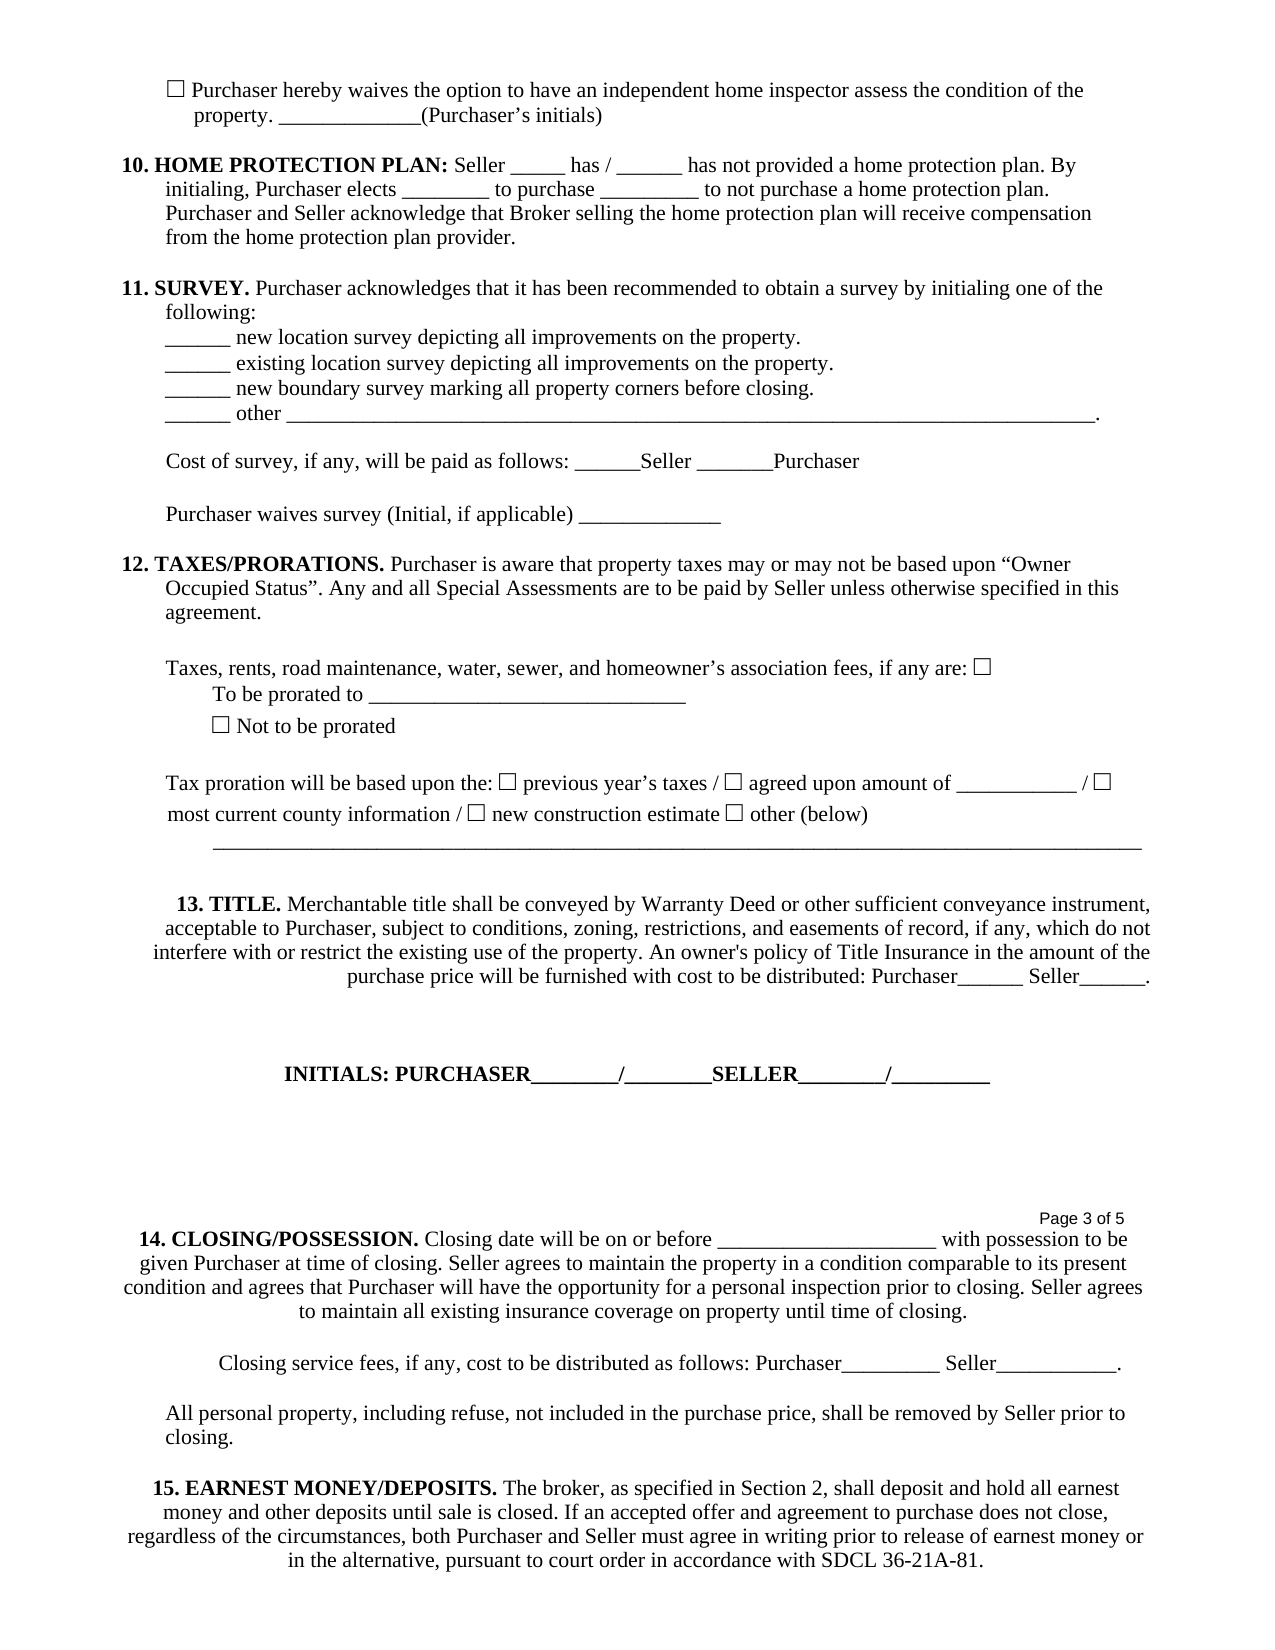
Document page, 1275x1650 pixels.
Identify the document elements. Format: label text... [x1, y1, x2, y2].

text ______ new location survey depicting all improvements on the property. [165, 324, 1155, 349]
text Purchaser waives survey (Initial, if applicable) _____________ [165, 501, 1155, 527]
text INITIALS: PURCHASER________/________SELLER________/_________ [120, 1061, 1155, 1086]
text □ Purchaser hereby waives the option to have an independent home inspector assess the condition of the property. _____________(Purchaser’s initials) [167, 73, 1124, 127]
text All personal property, including refuse, not included in the purchase price, shall be removed by Seller prior to closing. [165, 1402, 1148, 1449]
text Page 3 of 5 [120, 1208, 1124, 1228]
text ______ existing location survey depicting all improvements on the property. [165, 349, 1155, 375]
text Taxes, rents, road maintenance, water, sewer, and homeowner’s association fees, if any are: □ To be prorated to _____________________________ [165, 651, 1007, 706]
text □ Not to be prorated [212, 707, 1155, 740]
text ______ other __________________________________________________________________________. Cost of survey, if any, will be paid as follows: ______Seller _______Purchaser [165, 400, 1144, 473]
text 13. TITLE. Merchantable title shall be conveyed by Warranty Deed or other sufficient conveyance instrument, acceptable to Purchaser, subject to conditions, zoning, restrictions, and easements of record, if any, which do not interfere with or restrict the existing use of the property. An owner's policy of Title Insurance in the amount of the purchase price will be furnished with cost to be distributed: Purchaser______ Seller______. [121, 893, 1151, 988]
text _____________________________________________________________________________________ [120, 827, 1142, 853]
text 14. CLOSING/POSSESSION. Closing date will be on or before ____________________ with possession to be given Purchaser at time of closing. Seller agrees to maintain the property in a condition comparable to its present condition and agrees that Purchaser will have the opportunity for a personal inspection prior to closing. Seller agrees to maintain all existing insurance coverage on property until time of closing. [121, 1228, 1146, 1323]
text Tax proration will be based upon the: □ previous year’s taxes / □ agreed upon amount of ___________ / □ most current county information / □ new construction estimate □ other (below) [165, 766, 1146, 827]
text 12. TAXES/PRORATIONS. Purchaser is aware that property taxes may or may not be based upon “Owner Occupied Status”. Any and all Special Assessments are to be paid by Seller unless otherwise specified in this agreement. [121, 553, 1148, 624]
text Closing service fees, if any, cost to be distributed as follows: Purchaser_________ Seller___________. [120, 1350, 1123, 1376]
text 15. EARNEST MONEY/DEPOSITS. The broker, as specified in Section 2, shall deposit and hold all earnest money and other deposits until sale is closed. If an accepted offer and agreement to purchase does not close, regardless of the circumstances, both Purchaser and Seller must agree in writing prior to release of earnest money or in the alternative, pursuant to court order in accordance with SDCL 36-21A-81. [121, 1476, 1151, 1572]
text 10. HOME PROTECTION PLAN: Seller _____ has / ______ has not provided a home protection plan. By initialing, Purchaser elects ________ to purchase _________ to not purchase a home protection plan. Purchaser and Seller acknowledge that Broker selling the home protection plan will receive compensation from the home protection plan provider. [121, 153, 1136, 249]
text 11. SURVEY. Purchaser acknowledges that it has been recommended to obtain a survey by initialing one of the following: [121, 276, 1127, 324]
text ______ new boundary survey marking all property corners before closing. [165, 375, 1155, 400]
